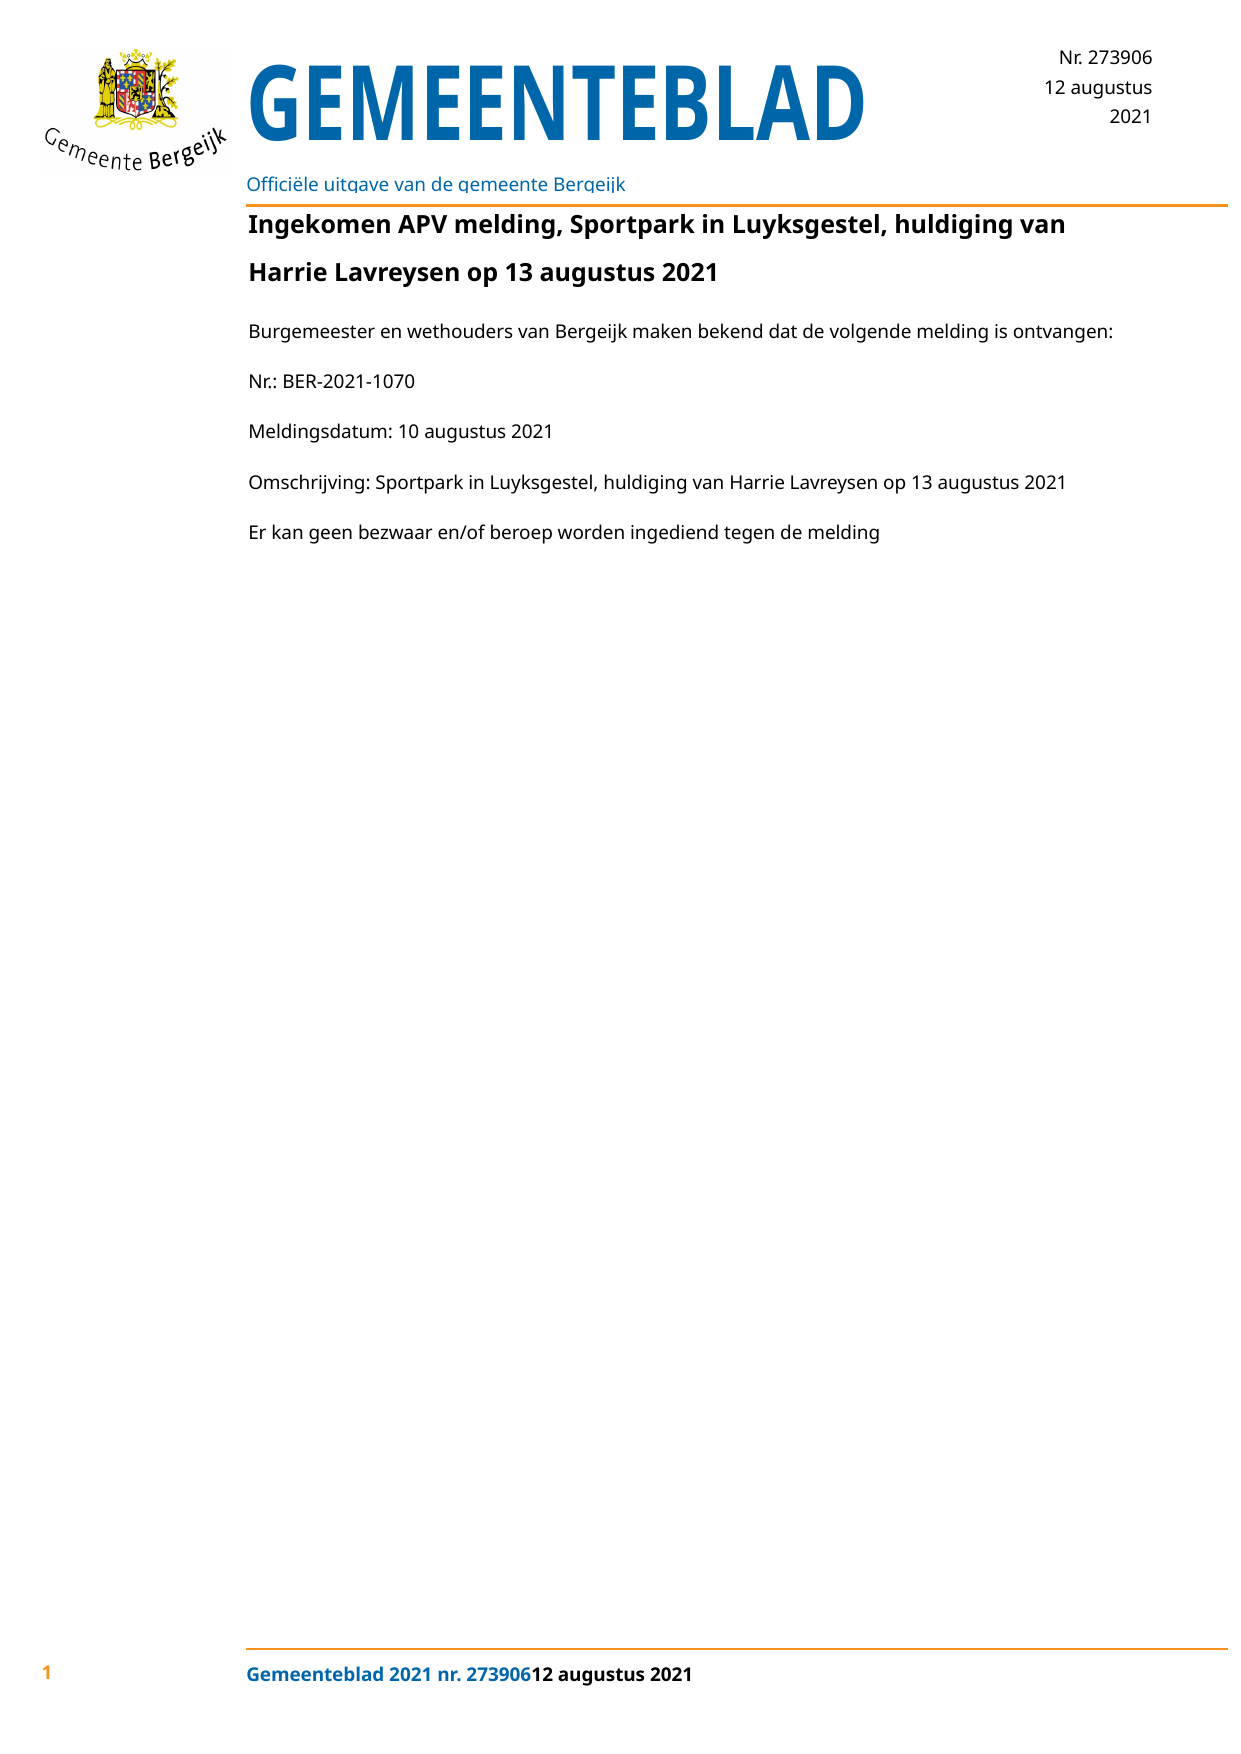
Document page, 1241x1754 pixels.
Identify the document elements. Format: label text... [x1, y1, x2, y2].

text Meldingsdatum: 10 augustus 2021 [248, 419, 1152, 444]
text Omschrijving: Sportpark in Luyksgestel, huldiging van Harrie Lavreysen op 13 augustus 2021 [248, 469, 1152, 495]
text Er kan geen bezwaar en/of beroep worden ingediend tegen de melding [248, 519, 1152, 545]
text Burgemeester en wethouders van Bergeijk maken bekend dat de volgende melding is ontvangen: [248, 318, 1152, 344]
picture [41, 47, 231, 172]
text Nr.: BER-2021-1070 [248, 368, 1152, 394]
text Ingekomen APV melding, Sportpark in Luyksgestel, huldiging van Harrie Lavreysen op 13 augustus 2021 [248, 207, 1152, 288]
